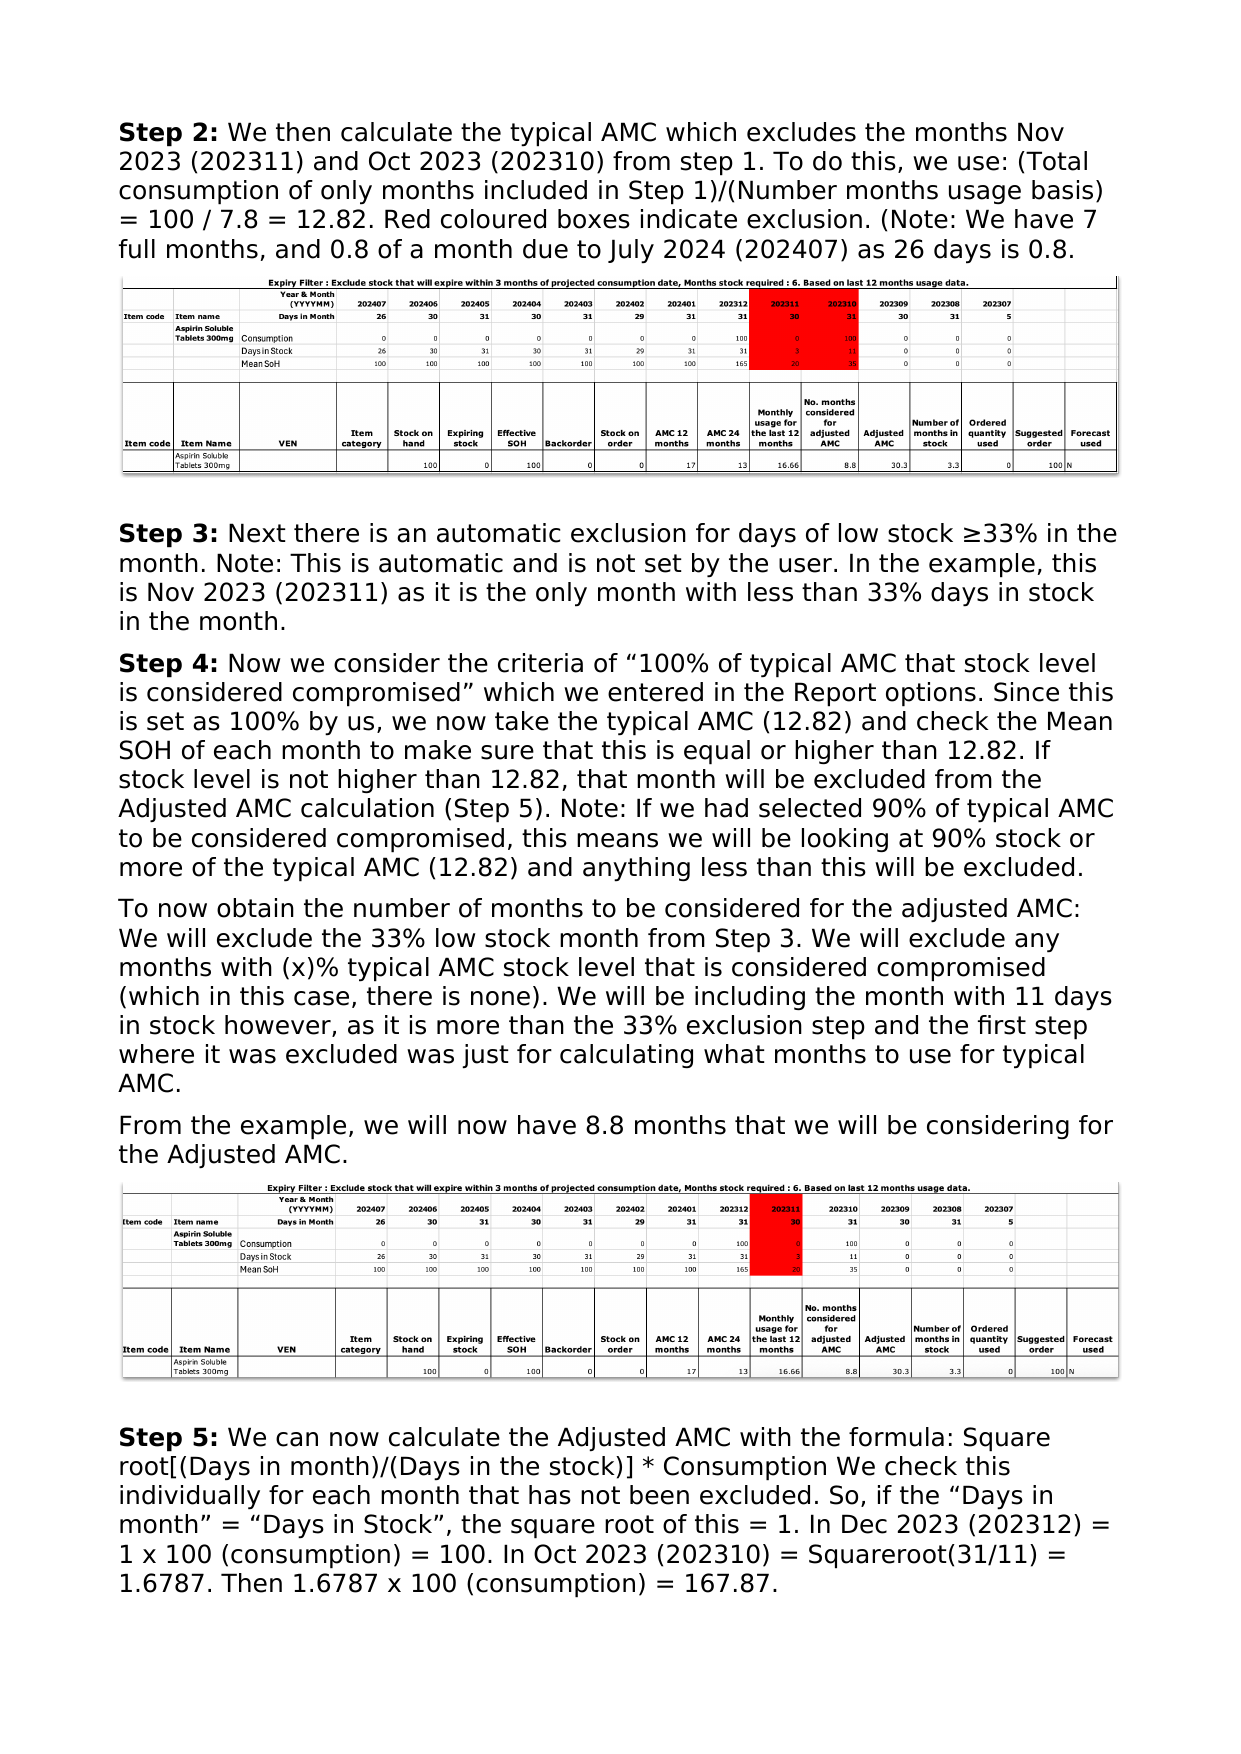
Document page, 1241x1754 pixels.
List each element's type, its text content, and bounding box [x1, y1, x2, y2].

picture [118, 1182, 1123, 1382]
text Step 4: Now we consider the criteria of “100% of typical AMC that stock level is considered compromised” which we entered in the Report options. Since this is set as 100% by us, we now take the typical AMC (12.82) and check the Mean SOH of each month to make sure that this is equal or higher than 12.82. If stock level is not higher than 12.82, that month will be excluded from the Adjusted AMC calculation (Step 5). Note: If we had selected 90% of typical AMC to be considered compromised, this means we will be looking at 90% stock or more of the typical AMC (12.82) and anything less than this will be excluded. [118, 649, 1122, 882]
text Step 2: We then calculate the typical AMC which excludes the months Nov 2023 (202311) and Oct 2023 (202310) from step 1. To do this, we use: (Total consumption of only months included in Step 1)/(Number months usage basis) = 100 / 7.8 = 12.82. Red coloured boxes indicate exclusion. (Note: We have 7 full months, and 0.8 of a month due to July 2024 (202407) as 26 days is 0.8. [118, 118, 1122, 264]
text Step 5: We can now calculate the Adjusted AMC with the formula: Square root[(Days in month)/(Days in the stock)] * Consumption We check this individually for each month that has not been excluded. So, if the “Days in month” = “Days in Stock”, the square root of this = 1. In Dec 2023 (202312) = 1 x 100 (consumption) = 100. In Oct 2023 (202310) = Squareroot(31/11) = 1.6787. Then 1.6787 x 100 (consumption) = 167.87. [118, 1423, 1122, 1598]
picture [118, 276, 1123, 478]
text From the example, we will now have 8.8 months that we will be considering for the Adjusted AMC. [118, 1111, 1122, 1170]
text Step 3: Next there is an automatic exclusion for days of low stock ≥33% in the month. Note: This is automatic and is not set by the user. In the example, this is Nov 2023 (202311) as it is the only month with less than 33% days in stock in the month. [118, 520, 1122, 636]
text To now obtain the number of months to be considered for the adjusted AMC: We will exclude the 33% low stock month from Step 3. We will exclude any months with (x)% typical AMC stock level that is considered compromised (which in this case, there is none). We will be including the month with 11 days in stock however, as it is more than the 33% exclusion step and the first step where it was excluded was just for calculating what months to use for typical AMC. [118, 895, 1122, 1099]
